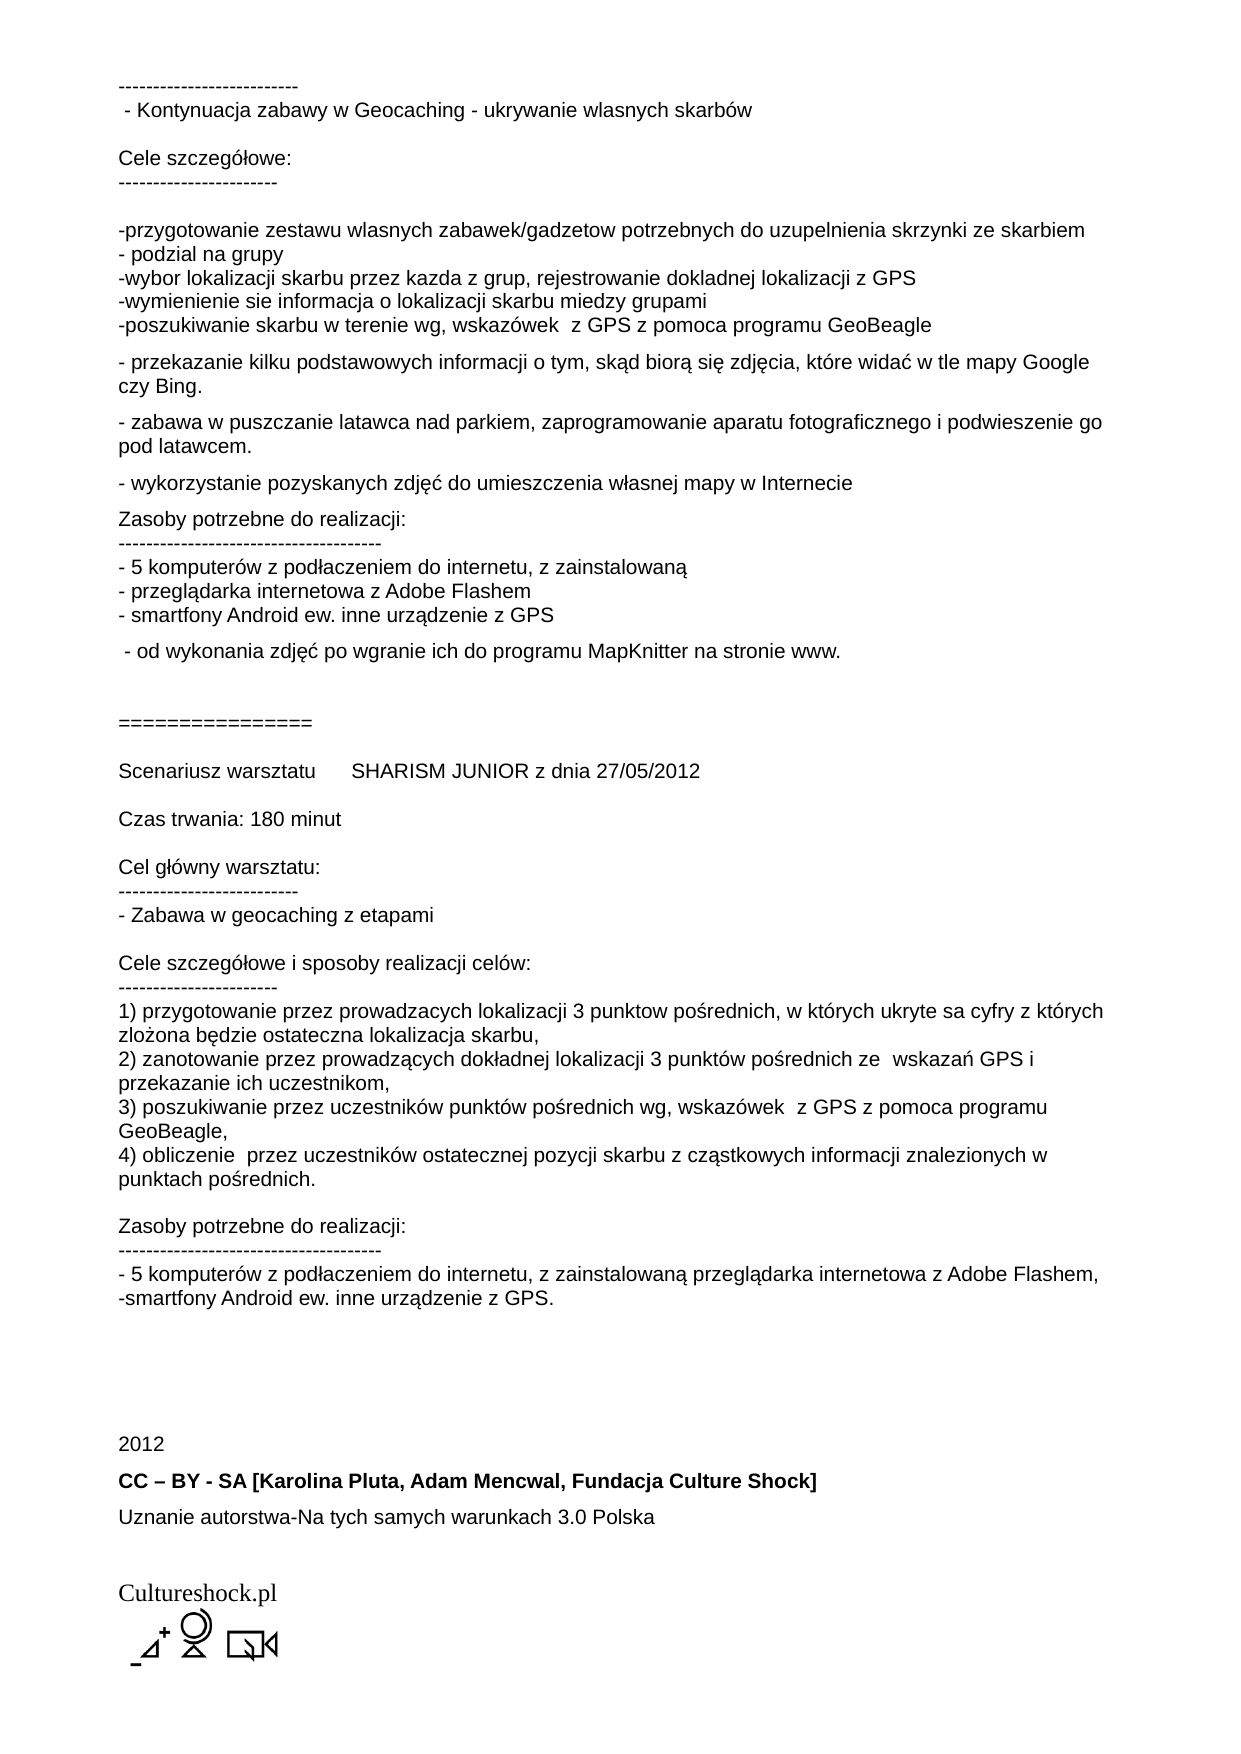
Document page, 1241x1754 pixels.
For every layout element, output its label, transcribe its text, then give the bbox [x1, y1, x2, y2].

text -------------------------- - Kontynuacja zabawy w Geocaching - ukrywanie wlasnych skarbów Cele szczegółowe: ----------------------- -przygotowanie zestawu wlasnych zabawek/gadzetow potrzebnych do uzupelnienia skrzynki ze skarbiem - podzial na grupy -wybor lokalizacji skarbu przez kazda z grup, rejestrowanie dokladnej lokalizacji z GPS -wymienienie sie informacja o lokalizacji skarbu miedzy grupami -poszukiwanie skarbu w terenie wg, wskazówek z GPS z pomoca programu GeoBeagle [118, 74, 1122, 337]
text - od wykonania zdjęć po wgranie ich do programu MapKnitter na stronie www. ================ Scenariusz warsztatu SHARISM JUNIOR z dnia 27/05/2012 Czas trwania: 180 minut Cel główny warsztatu: -------------------------- - Zabawa w geocaching z etapami Cele szczegółowe i sposoby realizacji celów: ----------------------- 1) przygotowanie przez prowadzacych lokalizacji 3 punktow pośrednich, w których ukryte sa cyfry z których zlożona będzie ostateczna lokalizacja skarbu, 2) zanotowanie przez prowadzących dokładnej lokalizacji 3 punktów pośrednich ze wskazań GPS i przekazanie ich uczestnikom, 3) poszukiwanie przez uczestników punktów pośrednich wg, wskazówek z GPS z pomoca programu GeoBeagle, 4) obliczenie przez uczestników ostatecznej pozycji skarbu z cząstkowych informacji znalezionych w punktach pośrednich. Zasoby potrzebne do realizacji: -------------------------------------- - 5 komputerów z podłaczeniem do internetu, z zainstalowaną przeglądarka internetowa z Adobe Flashem, -smartfony Android ew. inne urządzenie z GPS. [118, 639, 1122, 1310]
text Zasoby potrzebne do realizacji: -------------------------------------- - 5 komputerów z podłaczeniem do internetu, z zainstalowaną - przeglądarka internetowa z Adobe Flashem - smartfony Android ew. inne urządzenie z GPS [118, 507, 1122, 627]
text 2012 [118, 1432, 1122, 1456]
text - przekazanie kilku podstawowych informacji o tym, skąd biorą się zdjęcia, które widać w tle mapy Google czy Bing. [118, 350, 1122, 398]
text Uznanie autorstwa-Na tych samych warunkach 3.0 Polska [118, 1505, 1122, 1529]
text - zabawa w puszczanie latawca nad parkiem, zaprogramowanie aparatu fotograficznego i podwieszenie go pod latawcem. [118, 410, 1122, 458]
text - wykorzystanie pozyskanych zdjęć do umieszczenia własnej mapy w Internecie [118, 471, 1122, 494]
text CC – BY - SA [Karolina Pluta, Adam Mencwal, Fundacja Culture Shock] [118, 1468, 1122, 1492]
